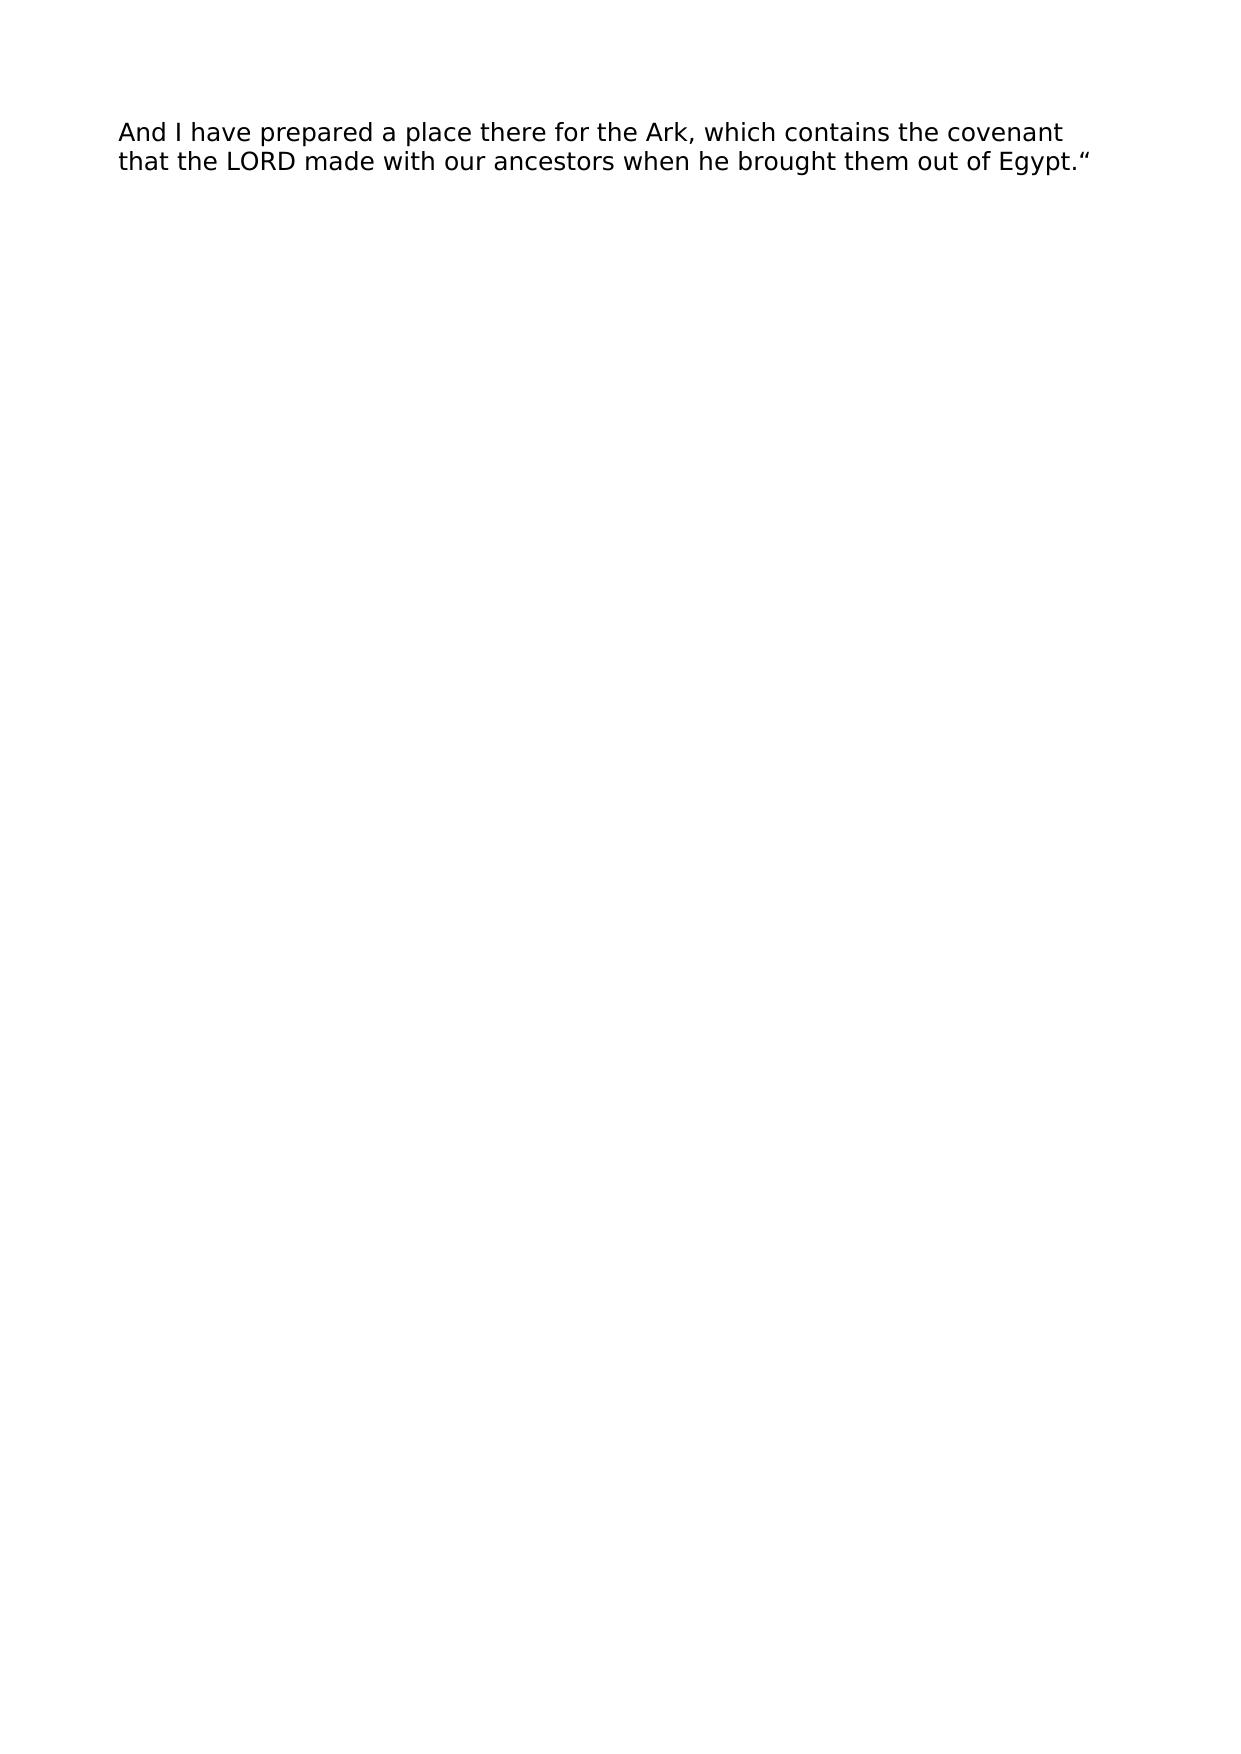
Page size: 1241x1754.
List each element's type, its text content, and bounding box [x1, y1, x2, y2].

text And I have prepared a place there for the Ark, which contains the covenant that the LORD made with our ancestors when he brought them out of Egypt.“ [118, 118, 1122, 176]
